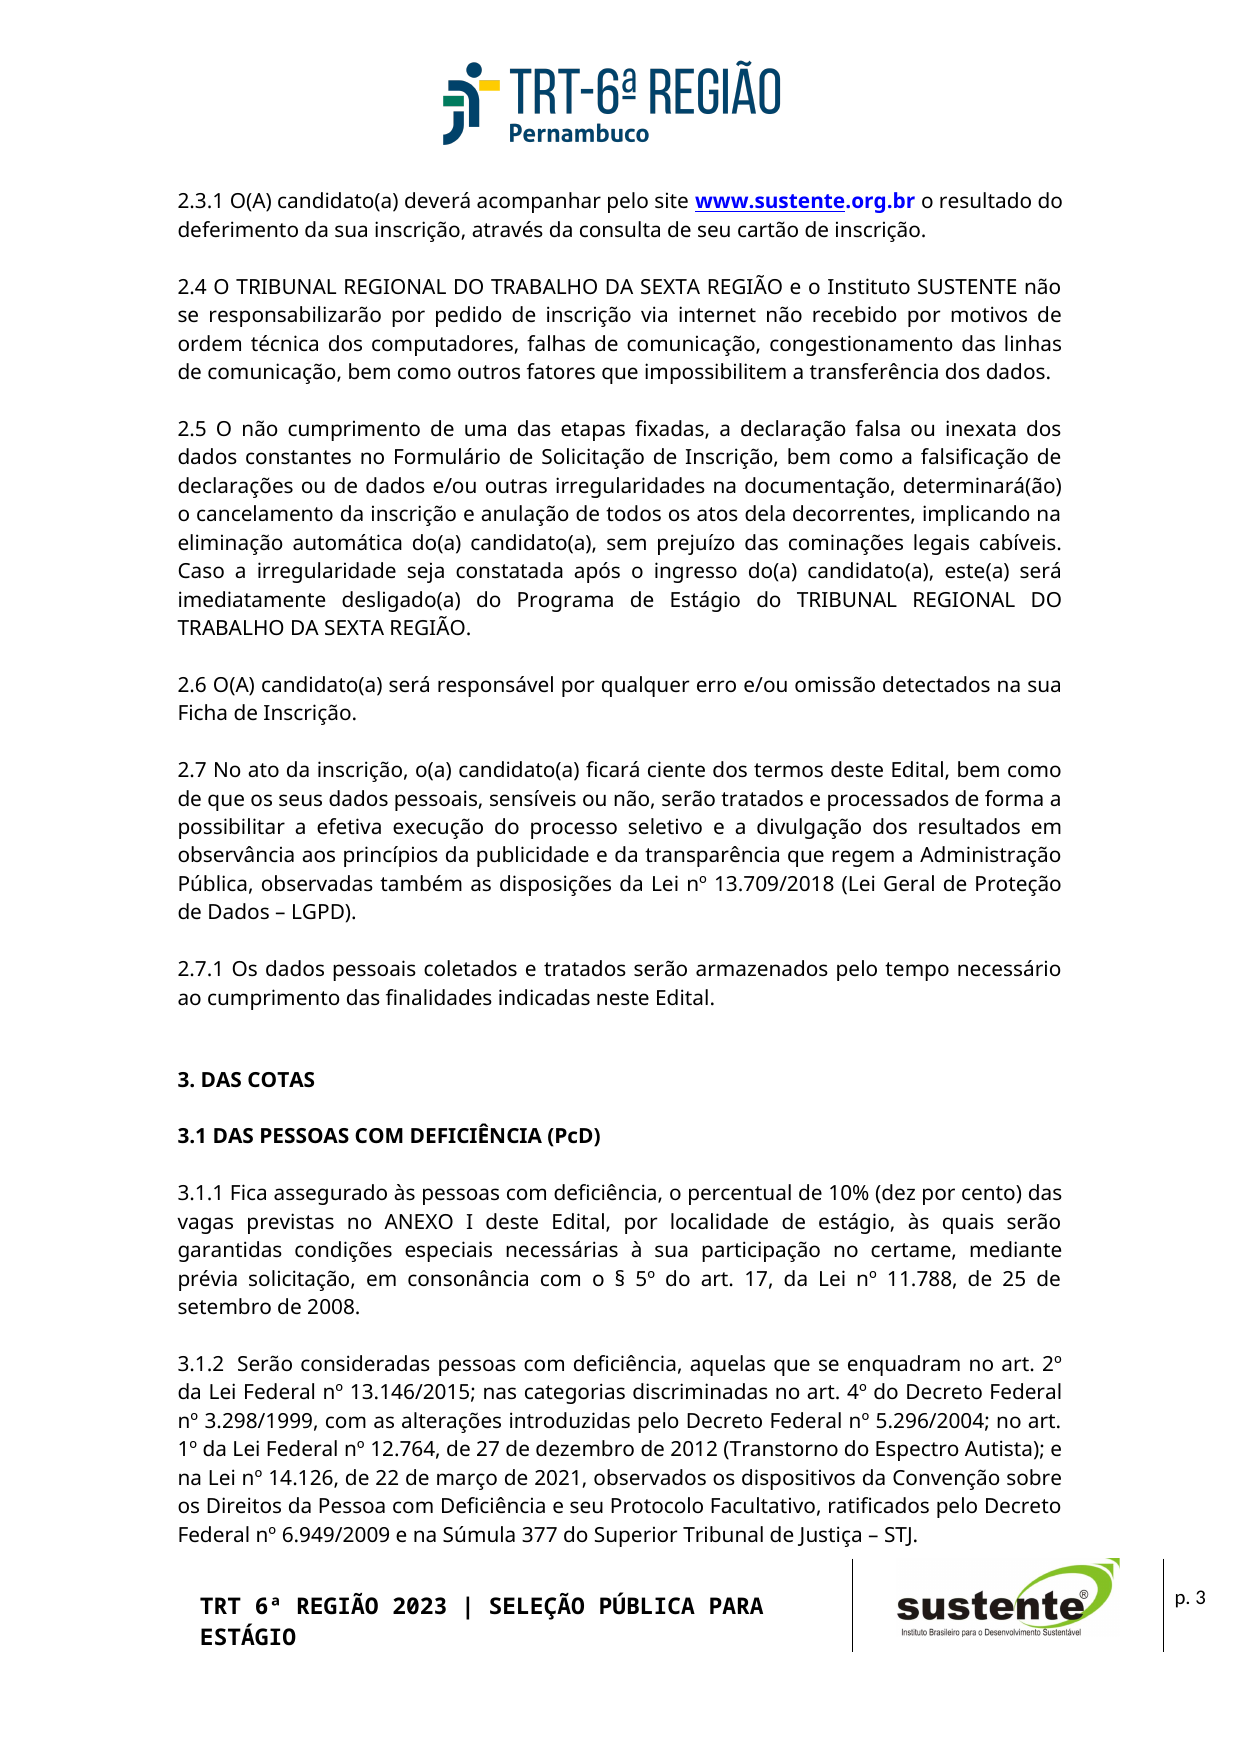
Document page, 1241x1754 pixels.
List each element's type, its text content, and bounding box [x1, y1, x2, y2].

text 2.7.1 Os dados pessoais coletados e tratados serão armazenados pelo tempo necessário ao cumprimento das finalidades indicadas neste Edital. [177, 954, 1063, 1011]
text 3.1.1 Fica assegurado às pessoas com deficiência, o percentual de 10% (dez por cento) das vagas previstas no ANEXO I deste Edital, por localidade de estágio, às quais serão garantidas condições especiais necessárias à sua participação no certame, mediante prévia solicitação, em consonância com o § 5º do art. 17, da Lei nº 11.788, de 25 de setembro de 2008. [177, 1178, 1063, 1321]
text 2.7 No ato da inscrição, o(a) candidato(a) ficará ciente dos termos deste Edital, bem como de que os seus dados pessoais, sensíveis ou não, serão tratados e processados de forma a possibilitar a efetiva execução do processo seletivo e a divulgação dos resultados em observância aos princípios da publicidade e da transparência que regem a Administração Pública, observadas também as disposições da Lei nº 13.709/2018 (Lei Geral de Proteção de Dados – LGPD). [177, 755, 1063, 926]
text 2.4 O TRIBUNAL REGIONAL DO TRABALHO DA SEXTA REGIÃO e o Instituto SUSTENTE não se responsabilizarão por pedido de inscrição via internet não recebido por motivos de ordem técnica dos computadores, falhas de comunicação, congestionamento das linhas de comunicação, bem como outros fatores que impossibilitem a transferência dos dados. [177, 272, 1063, 386]
text 3. DAS COTAS [177, 1065, 1063, 1093]
text 2.3.1 O(A) candidato(a) deverá acompanhar pelo site www.sustente.org.br o resultado do deferimento da sua inscrição, através da consulta de seu cartão de inscrição. [177, 187, 1063, 243]
text 3.1 DAS PESSOAS COM DEFICIÊNCIA (PcD) [177, 1122, 1063, 1150]
text 2.6 O(A) candidato(a) será responsável por qualquer erro e/ou omissão detectados na sua Ficha de Inscrição. [177, 670, 1063, 727]
text 2.5 O não cumprimento de uma das etapas fixadas, a declaração falsa ou inexata dos dados constantes no Formulário de Solicitação de Inscrição, bem como a falsificação de declarações ou de dados e/ou outras irregularidades na documentação, determinará(ão) o cancelamento da inscrição e anulação de todos os atos dela decorrentes, implicando na eliminação automática do(a) candidato(a), sem prejuízo das cominações legais cabíveis. Caso a irregularidade seja constatada após o ingresso do(a) candidato(a), este(a) será imediatamente desligado(a) do Programa de Estágio do TRIBUNAL REGIONAL DO TRABALHO DA SEXTA REGIÃO. [177, 414, 1063, 642]
text 3.1.2 Serão consideradas pessoas com deficiência, aquelas que se enquadram no art. 2º da Lei Federal nº 13.146/2015; nas categorias discriminadas no art. 4º do Decreto Federal nº 3.298/1999, com as alterações introduzidas pelo Decreto Federal nº 5.296/2004; no art. 1º da Lei Federal nº 12.764, de 27 de dezembro de 2012 (Transtorno do Espectro Autista); e na Lei nº 14.126, de 22 de março de 2021, observados os dispositivos da Convenção sobre os Direitos da Pessoa com Deficiência e seu Protocolo Facultativo, ratificados pelo Decreto Federal nº 6.949/2009 e na Súmula 377 do Superior Tribunal de Justiça – STJ. [177, 1349, 1063, 1548]
